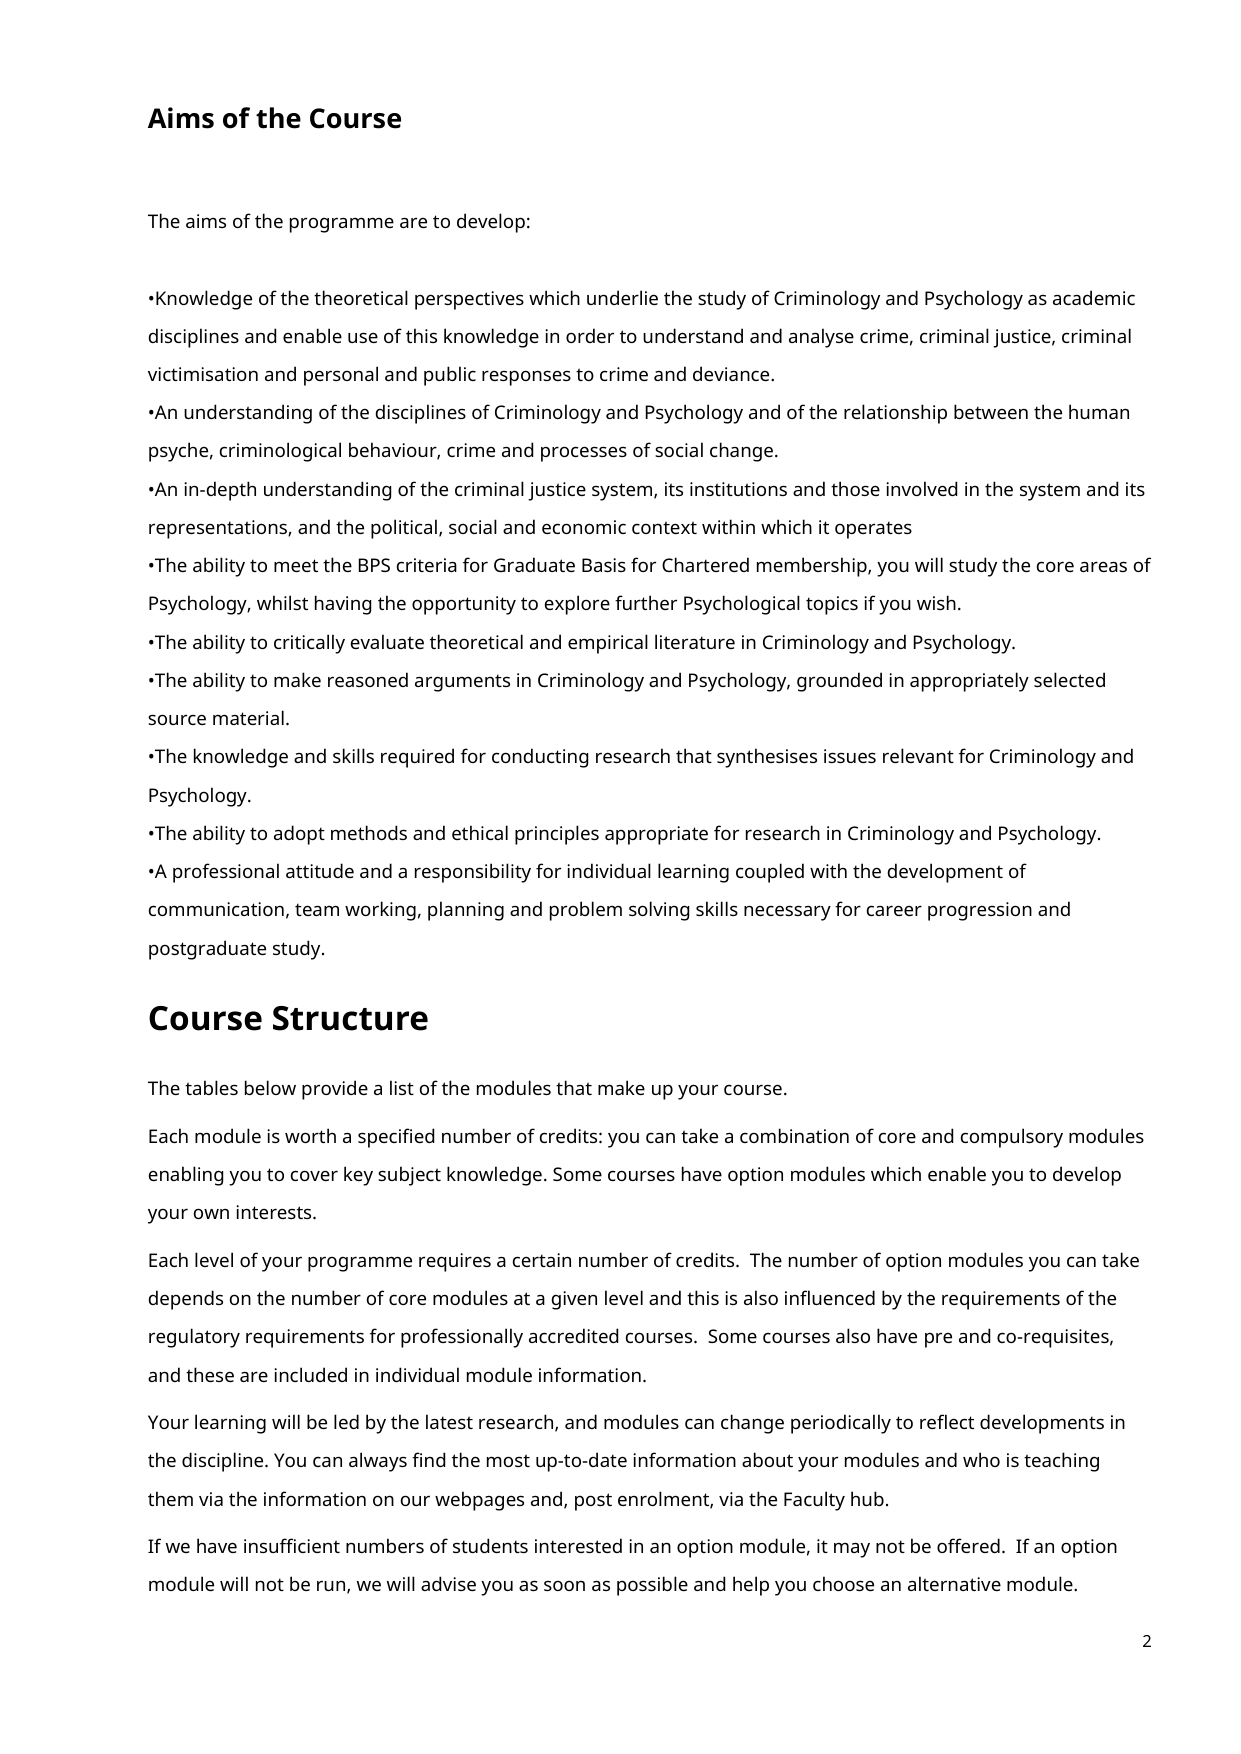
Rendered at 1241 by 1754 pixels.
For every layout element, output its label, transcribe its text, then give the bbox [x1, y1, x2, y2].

text Each level of your programme requires a certain number of credits. The number of option modules you can take depends on the number of core modules at a given level and this is also influenced by the requirements of the regulatory requirements for professionally accredited courses. Some courses also have pre and co-requisites, and these are included in individual module information. [148, 1247, 1152, 1387]
subtitle Course Structure [148, 995, 1152, 1040]
text The tables below provide a list of the modules that make up your course. [148, 1076, 1152, 1101]
text Your learning will be led by the latest research, and modules can change periodically to reflect developments in the discipline. You can always find the most up-to-date information about your modules and who is teaching them via the information on our webpages and, post enrolment, via the Faculty hub. [148, 1409, 1152, 1511]
subtitle Aims of the Course [148, 99, 1152, 136]
text If we have insufficient numbers of students interested in an option module, it may not be offered. If an option module will not be run, we will advise you as soon as possible and help you choose an alternative module. [148, 1533, 1152, 1597]
text Each module is worth a specified number of credits: you can take a combination of core and compulsory modules enabling you to cover key subject knowledge. Some courses have option modules which enable you to develop your own interests. [148, 1123, 1152, 1225]
text The aims of the programme are to develop: •Knowledge of the theoretical perspectives which underlie the study of Criminology and Psychology as academic disciplines and enable use of this knowledge in order to understand and analyse crime, criminal justice, criminal victimisation and personal and public responses to crime and deviance. •An understanding of the disciplines of Criminology and Psychology and of the relationship between the human psyche, criminological behaviour, crime and processes of social change. •An in-depth understanding of the criminal justice system, its institutions and those involved in the system and its representations, and the political, social and economic context within which it operates •The ability to meet the BPS criteria for Graduate Basis for Chartered membership, you will study the core areas of Psychology, whilst having the opportunity to explore further Psychological topics if you wish. •The ability to critically evaluate theoretical and empirical literature in Criminology and Psychology. •The ability to make reasoned arguments in Criminology and Psychology, grounded in appropriately selected source material. •The knowledge and skills required for conducting research that synthesises issues relevant for Criminology and Psychology. •The ability to adopt methods and ethical principles appropriate for research in Criminology and Psychology. •A professional attitude and a responsibility for individual learning coupled with the development of communication, team working, planning and problem solving skills necessary for career progression and postgraduate study. [148, 208, 1152, 960]
